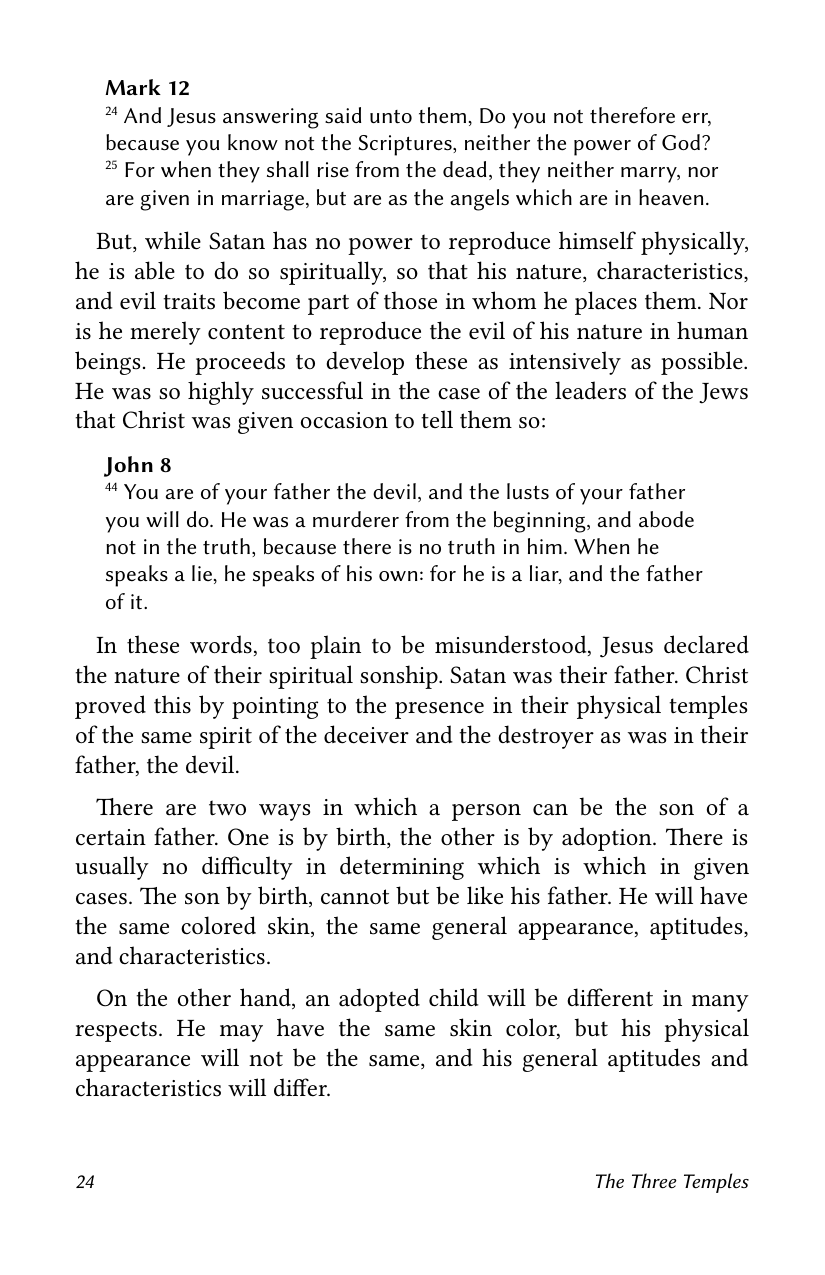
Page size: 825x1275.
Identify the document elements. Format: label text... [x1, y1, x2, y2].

text 25 For when they shall rise from the dead, they neither marry, nor are given in marriage, but are as the angels which are in heaven. [105, 157, 720, 211]
text 24 And Jesus answering said unto them, Do you not therefore err, because you know not the Scriptures, neither the power of God? [105, 103, 720, 156]
text On the other hand, an adopted child will be different in many respects. He may have the same skin color, but his physical appearance will not be the same, and his general aptitudes and characteristics will differ. [75, 984, 750, 1102]
text In these words, too plain to be misunderstood, Jesus declared the nature of their spiritual sonship. Satan was their father. Christ proved this by pointing to the presence in their physical temples of the same spirit of the deceiver and the destroyer as was in their father, the devil. [75, 631, 750, 779]
text Mark 12 [105, 75, 750, 101]
text 44 You are of your father the devil, and the lusts of your father you will do. He was a murderer from the beginning, and abode not in the truth, because there is no truth in him. When he speaks a lie, he speaks of his own: for he is a liar, and the father of it. [105, 479, 720, 615]
text There are two ways in which a person can be the son of a certain father. One is by birth, the other is by adoption. There is usually no difficulty in determining which is which in given cases. The son by birth, cannot but be like his father. He will have the same colored skin, the same general appearance, aptitudes, and characteristics. [75, 793, 750, 971]
text John 8 [105, 451, 750, 478]
text But, while Satan has no power to reproduce himself physically, he is able to do so spiritually, so that his nature, characteristics, and evil traits become part of those in whom he places them. Nor is he merely content to reproduce the evil of his nature in human beings. He proceeds to develop these as intensively as possible. He was so highly successful in the case of the leaders of the Jews that Christ was given occasion to tell them so: [75, 227, 750, 435]
